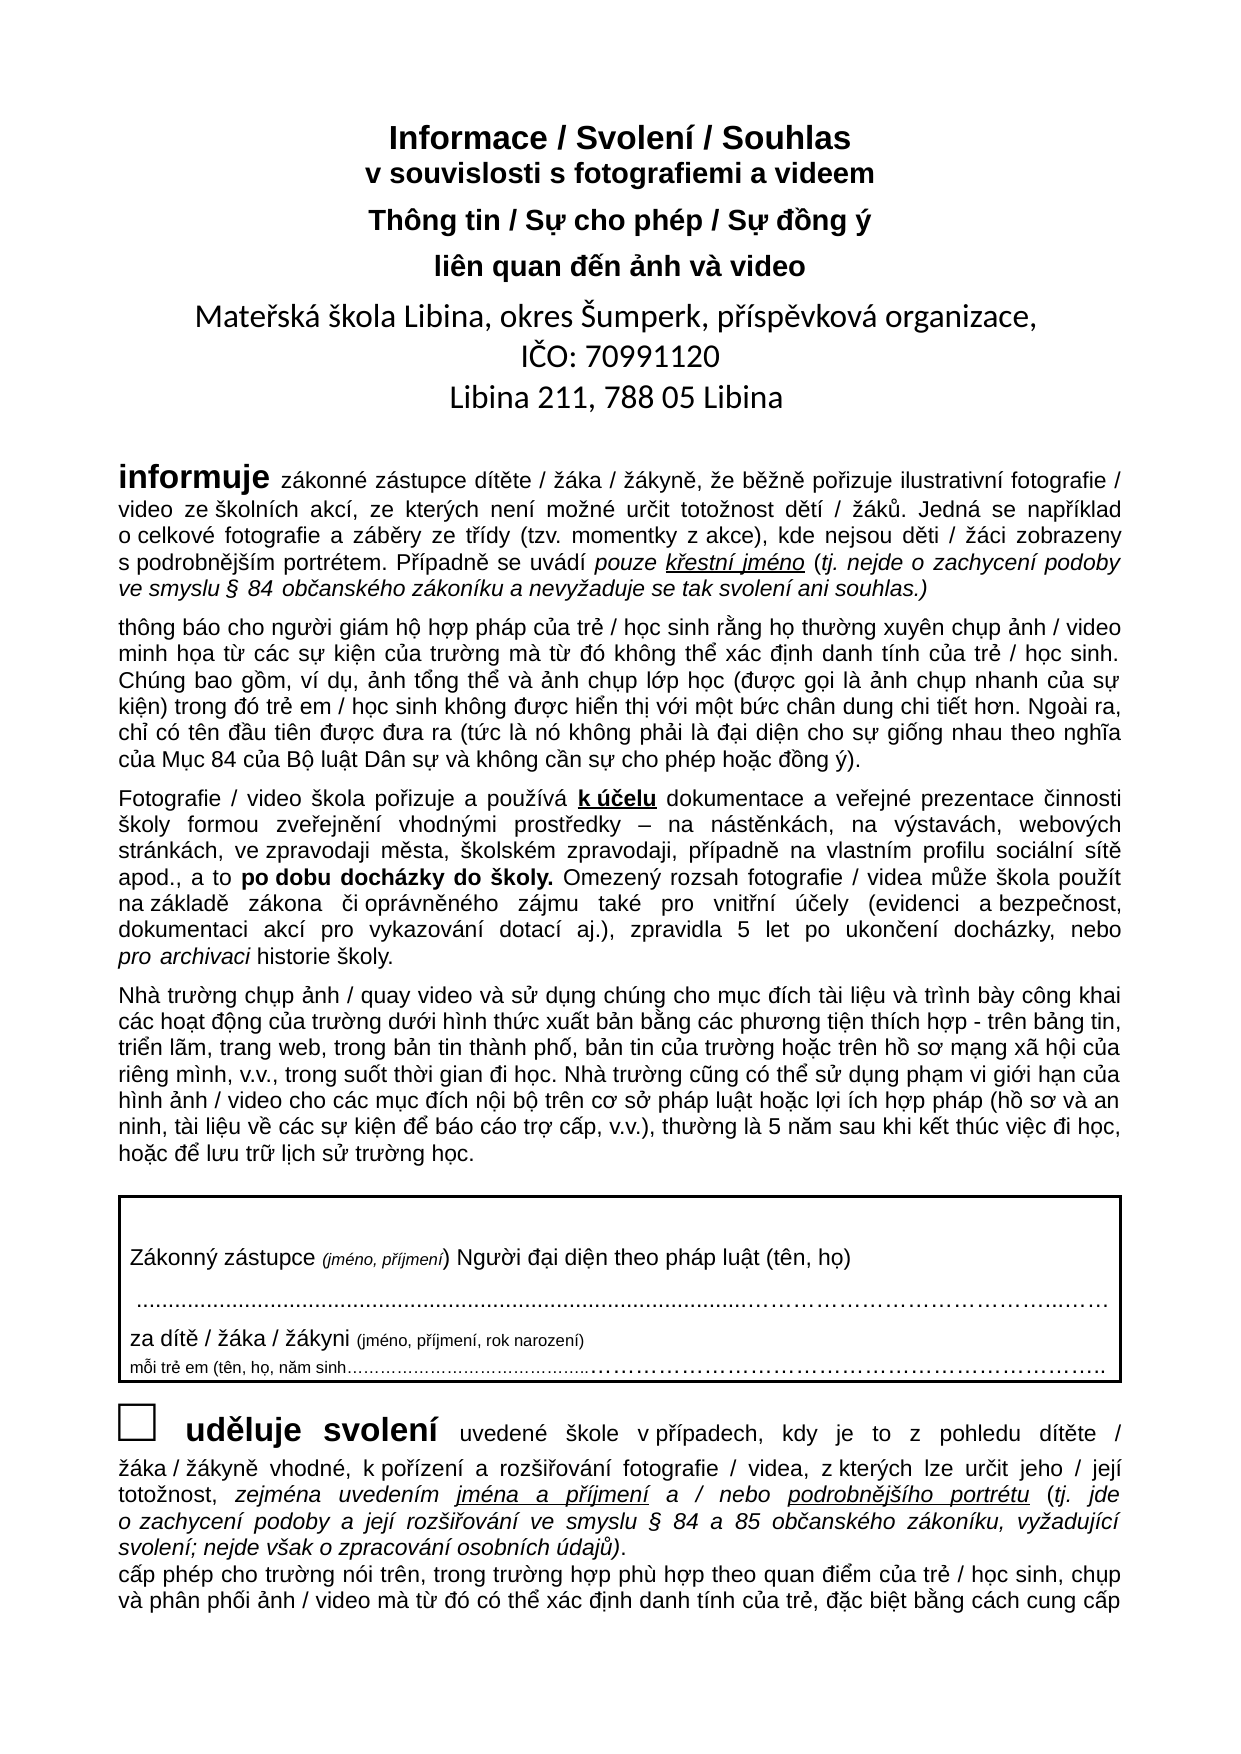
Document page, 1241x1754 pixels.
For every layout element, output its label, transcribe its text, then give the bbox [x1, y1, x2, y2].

list mỗi trẻ em (tên, họ, năm sinh……………………………………..………………………………………………………….. [121, 1346, 1119, 1380]
text Informace / Svolení / Souhlas [118, 118, 1122, 157]
text Mateřská škola Libina, okres Šumperk, příspěvková organizace, [118, 295, 1122, 335]
text Libina 211, 788 05 Libina [118, 376, 1122, 417]
text v souvislosti s fotografiemi a videem [118, 157, 1122, 190]
text Fotografie / video škola pořizuje a používá k účelu dokumentace a veřejné prezentace činnosti školy formou zveřejnění vhodnými prostředky – na nástěnkách, na výstavách, webových stránkách, ve zpravodaji města, školském zpravodaji, případně na vlastním profilu sociální sítě apod., a to po dobu docházky do školy. Omezený rozsah fotografie / videa může škola použít na základě zákona či oprávněného zájmu také pro vnitřní účely (evidenci a bezpečnost, dokumentaci akcí pro vykazování dotací aj.), zpravidla 5 let po ukončení docházky, nebo pro archivaci historie školy. [118, 784, 1122, 969]
text Nhà trường chụp ảnh / quay video và sử dụng chúng cho mục đích tài liệu và trình bày công khai các hoạt động của trường dưới hình thức xuất bản bằng các phương tiện thích hợp - trên bảng tin, triển lãm, trang web, trong bản tin thành phố, bản tin của trường hoặc trên hồ sơ mạng xã hội của riêng mình, v.v., trong suốt thời gian đi học. Nhà trường cũng có thể sử dụng phạm vi giới hạn của hình ảnh / video cho các mục đích nội bộ trên cơ sở pháp luật hoặc lợi ích hợp pháp (hồ sơ và an ninh, tài liệu về các sự kiện để báo cáo trợ cấp, v.v.), thường là 5 năm sau khi kết thúc việc đi học, hoặc để lưu trữ lịch sử trường học. [118, 982, 1122, 1166]
text Zákonný zástupce (jméno, příjmení) Người đại diện theo pháp luật (tên, họ) [121, 1238, 1119, 1270]
text cấp phép cho trường nói trên, trong trường hợp phù hợp theo quan điểm của trẻ / học sinh, chụp và phân phối ảnh / video mà từ đó có thể xác định danh tính của trẻ, đặc biệt bằng cách cung cấp [118, 1561, 1122, 1613]
text liên quan đến ảnh và video [118, 249, 1122, 282]
text IČO: 70991120 [118, 335, 1122, 376]
list za dítě / žáka / žákyni (jméno, příjmení, rok narození) [121, 1320, 1119, 1346]
text thông báo cho người giám hộ hợp pháp của trẻ / học sinh rằng họ thường xuyên chụp ảnh / video minh họa từ các sự kiện của trường mà từ đó không thể xác định danh tính của trẻ / học sinh. Chúng bao gồm, ví dụ, ảnh tổng thể và ảnh chụp lớp học (được gọi là ảnh chụp nhanh của sự kiện) trong đó trẻ em / học sinh không được hiển thị với một bức chân dung chi tiết hơn. Ngoài ra, chỉ có tên đầu tiên được đưa ra (tức là nó không phải là đại diện cho sự giống nhau theo nghĩa của Mục 84 của Bộ luật Dân sự và không cần sự cho phép hoặc đồng ý). [118, 614, 1122, 772]
text Thông tin / Sự cho phép / Sự đồng ý [118, 203, 1122, 236]
text □ uděluje svolení uvedené škole v případech, kdy je to z pohledu dítěte / žáka / žákyně vhodné, k pořízení a rozšiřování fotografie / videa, z kterých lze určit jeho / její totožnost, zejména uvedením jména a příjmení a / nebo podrobnějšího portrétu (tj. jde o zachycení podoby a její rozšiřování ve smyslu § 84 a 85 občanského zákoníku, vyžadující svolení; nejde však o zpracování osobních údajů). [118, 1383, 1122, 1561]
text informuje zákonné zástupce dítěte / žáka / žákyně, že běžně pořizuje ilustrativní fotografie / video ze školních akcí, ze kterých není možné určit totožnost dětí / žáků. Jedná se například o celkové fotografie a záběry ze třídy (tzv. momentky z akce), kde nejsou děti / žáci zobrazeny s podrobnějším portrétem. Případně se uvádí pouze křestní jméno (tj. nejde o zachycení podoby ve smyslu § 84 občanského zákoníku a nevyžaduje se tak svolení ani souhlas.) [118, 458, 1122, 601]
text ................................................................................................…………………………………...…… [121, 1281, 1119, 1313]
